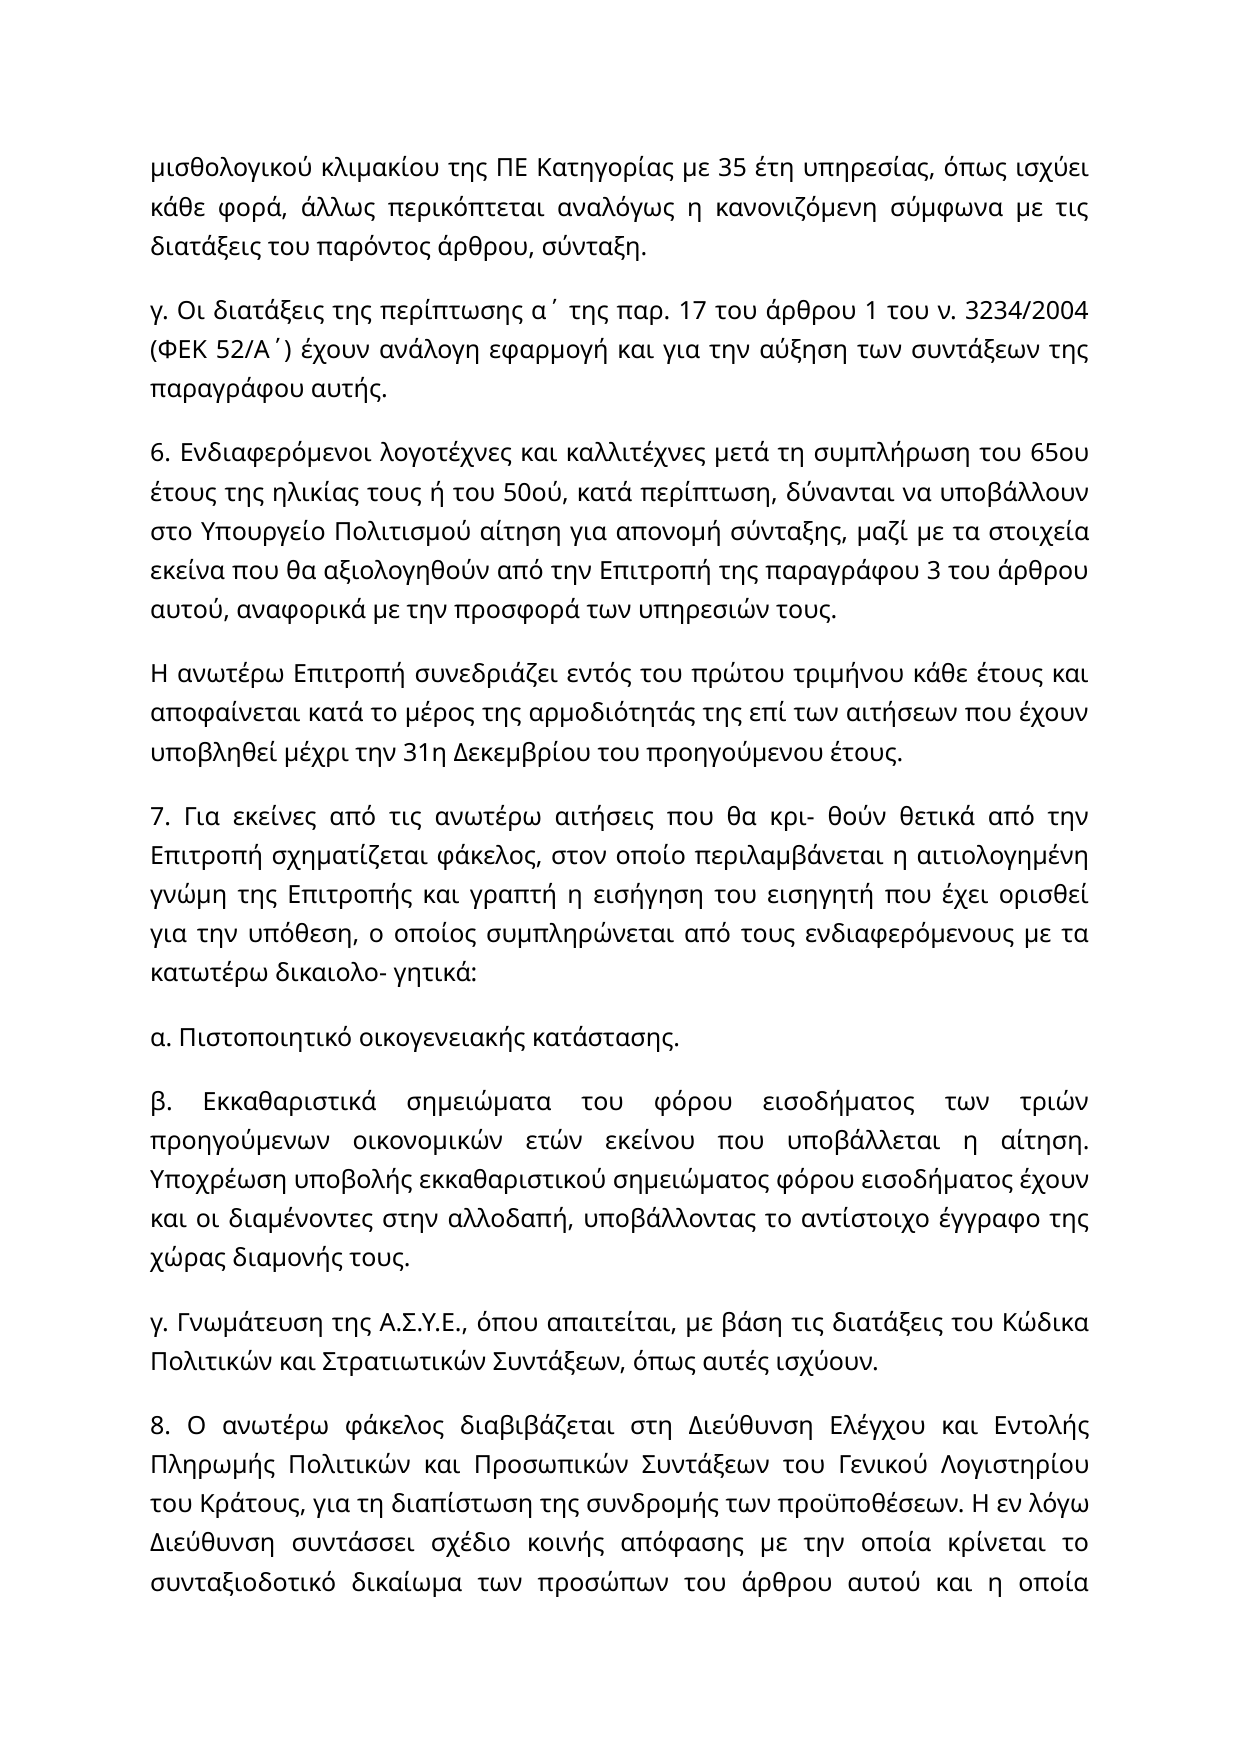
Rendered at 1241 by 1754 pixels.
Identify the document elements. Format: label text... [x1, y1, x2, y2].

text 8. Ο ανωτέρω φάκελος διαβιβάζεται στη Διεύθυνση Ελέγχου και Εντολής Πληρωμής Πολιτικών και Προσωπικών Συντάξεων του Γενικού Λογιστηρίου του Κράτους, για τη διαπίστωση της συνδρομής των προϋποθέσεων. Η εν λόγω Διεύθυνση συντάσσει σχέδιο κοινής απόφασης με την οποία κρίνεται το συνταξιοδοτικό δικαίωμα των προσώπων του άρθρου αυτού και η οποία [150, 1407, 1090, 1598]
text Η ανωτέρω Επιτροπή συνεδριάζει εντός του πρώτου τριμήνου κάθε έτους και αποφαίνεται κατά το μέρος της αρμοδιότητάς της επί των αιτήσεων που έχουν υποβληθεί μέχρι την 31η Δεκεμβρίου του προηγούμενου έτους. [150, 656, 1090, 768]
text β. Εκκαθαριστικά σημειώματα του φόρου εισοδήματος των τριών προηγούμενων οικονομικών ετών εκείνου που υποβάλλεται η αίτηση. Υποχρέωση υποβολής εκκαθαριστικού σημειώματος φόρου εισοδήματος έχουν και οι διαμένοντες στην αλλοδαπή, υποβάλλοντας το αντίστοιχο έγγραφο της χώρας διαμονής τους. [150, 1083, 1090, 1274]
text 7. Για εκείνες από τις ανωτέρω αιτήσεις που θα κρι- θούν θετικά από την Επιτροπή σχηματίζεται φάκελος, στον οποίο περιλαμβάνεται η αιτιολογημένη γνώμη της Επιτροπής και γραπτή η εισήγηση του εισηγητή που έχει ορισθεί για την υπόθεση, ο οποίος συμπληρώνεται από τους ενδιαφερόμενους με τα κατωτέρω δικαιολο- γητικά: [150, 798, 1090, 989]
text 6. Ενδιαφερόμενοι λογοτέχνες και καλλιτέχνες μετά τη συμπλήρωση του 65ου έτους της ηλικίας τους ή του 50ού, κατά περίπτωση, δύνανται να υποβάλλουν στο Υπουργείο Πολιτισμού αίτηση για απονομή σύνταξης, μαζί με τα στοιχεία εκείνα που θα αξιολογηθούν από την Επιτροπή της παραγράφου 3 του άρθρου αυτού, αναφορικά με την προσφορά των υπηρεσιών τους. [150, 435, 1090, 626]
text γ. Γνωμάτευση της Α.Σ.Υ.Ε., όπου απαιτείται, με βάση τις διατάξεις του Κώδικα Πολιτικών και Στρατιωτικών Συντάξεων, όπως αυτές ισχύουν. [150, 1304, 1090, 1377]
text α. Πιστοποιητικό οικογενειακής κατάστασης. [150, 1019, 1090, 1053]
text γ. Οι διατάξεις της περίπτωσης α΄ της παρ. 17 του άρθρου 1 του ν. 3234/2004 (ΦΕΚ 52/Α΄) έχουν ανάλογη εφαρμογή και για την αύξηση των συντάξεων της παραγράφου αυτής. [150, 292, 1090, 405]
text μισθολογικού κλιμακίου της ΠΕ Kατηγορίας με 35 έτη υπηρεσίας, όπως ισχύει κάθε φορά, άλλως περικόπτεται αναλόγως η κανονιζόμενη σύμφωνα με τις διατάξεις του παρόντος άρθρου, σύνταξη. [150, 150, 1090, 262]
